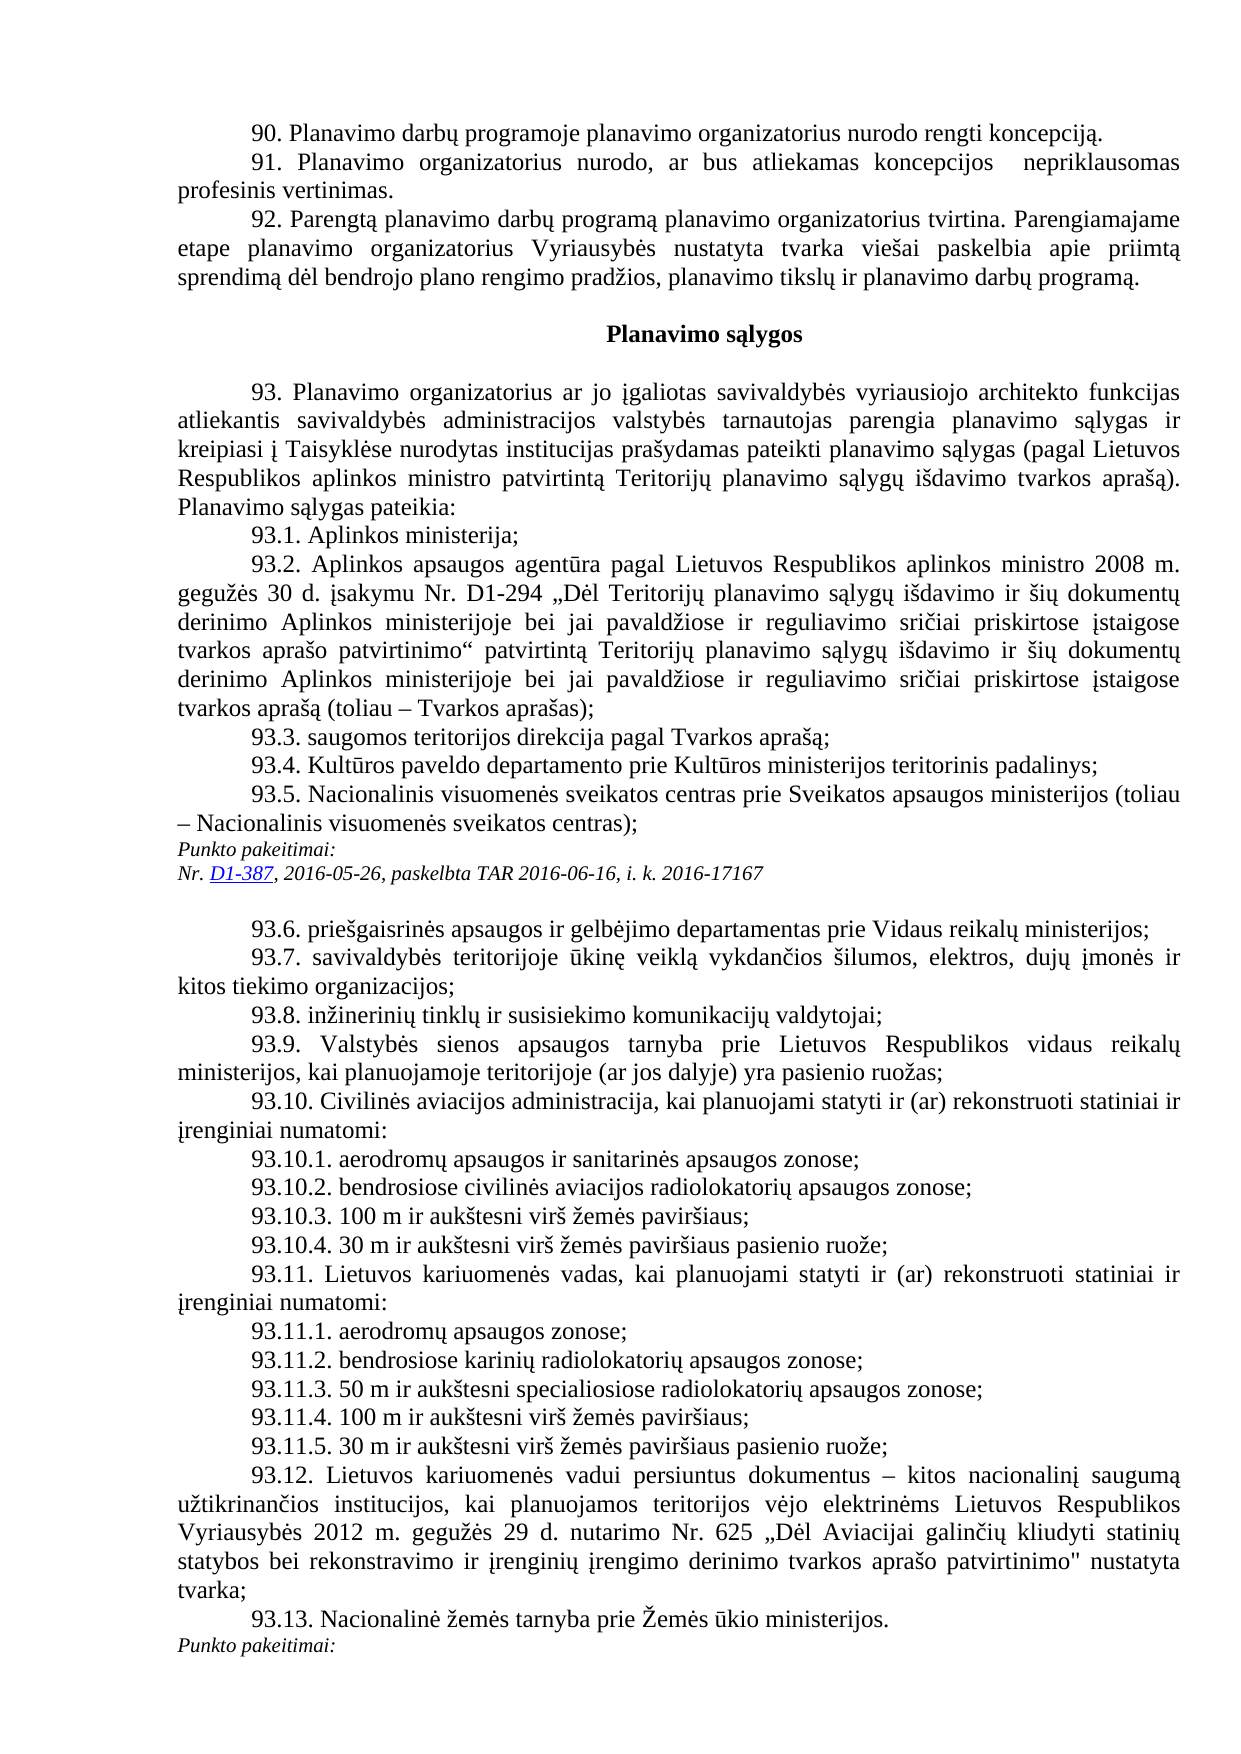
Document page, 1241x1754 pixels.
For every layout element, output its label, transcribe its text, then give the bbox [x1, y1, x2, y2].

text 93.9. Valstybės sienos apsaugos tarnyba prie Lietuvos Respublikos vidaus reikalų ministerijos, kai planuojamoje teritorijoje (ar jos dalyje) yra pasienio ruožas; [177, 1029, 1181, 1086]
text Nr. D1-387, 2016-05-26, paskelbta TAR 2016-06-16, i. k. 2016-17167 [177, 861, 1181, 885]
text 93.13. Nacionalinė žemės tarnyba prie Žemės ūkio ministerijos. [177, 1604, 1181, 1632]
text 93.2. Aplinkos apsaugos agentūra pagal Lietuvos Respublikos aplinkos ministro 2008 m. gegužės 30 d. įsakymu Nr. D1-294 „Dėl Teritorijų planavimo sąlygų išdavimo ir šių dokumentų derinimo Aplinkos ministerijoje bei jai pavaldžiose ir reguliavimo sričiai priskirtose įstaigose tvarkos aprašo patvirtinimo“ patvirtintą Teritorijų planavimo sąlygų išdavimo ir šių dokumentų derinimo Aplinkos ministerijoje bei jai pavaldžiose ir reguliavimo sričiai priskirtose įstaigose tvarkos aprašą (toliau – Tvarkos aprašas); [177, 549, 1181, 722]
text 93.10. Civilinės aviacijos administracija, kai planuojami statyti ir (ar) rekonstruoti statiniai ir įrenginiai numatomi: [177, 1086, 1181, 1144]
text 93.11.2. bendrosiose karinių radiolokatorių apsaugos zonose; [177, 1345, 1181, 1374]
text 93.11.3. 50 m ir aukštesni specialiosiose radiolokatorių apsaugos zonose; [177, 1374, 1181, 1402]
text 93.7. savivaldybės teritorijoje ūkinę veiklą vykdančios šilumos, elektros, dujų įmonės ir kitos tiekimo organizacijos; [177, 942, 1181, 1000]
text 93.8. inžinerinių tinklų ir susisiekimo komunikacijų valdytojai; [177, 1000, 1181, 1029]
text 93.11.4. 100 m ir aukštesni virš žemės paviršiaus; [177, 1402, 1181, 1431]
text 93.1. Aplinkos ministerija; [177, 521, 1181, 549]
text 93. Planavimo organizatorius ar jo įgaliotas savivaldybės vyriausiojo architekto funkcijas atliekantis savivaldybės administracijos valstybės tarnautojas parengia planavimo sąlygas ir kreipiasi į Taisyklėse nurodytas institucijas prašydamas pateikti planavimo sąlygas (pagal Lietuvos Respublikos aplinkos ministro patvirtintą Teritorijų planavimo sąlygų išdavimo tvarkos aprašą). Planavimo sąlygas pateikia: [177, 377, 1181, 521]
text 91. Planavimo organizatorius nurodo, ar bus atliekamas koncepcijos nepriklausomas profesinis vertinimas. [177, 147, 1181, 204]
text 93.12. Lietuvos kariuomenės vadui persiuntus dokumentus – kitos nacionalinį saugumą užtikrinančios institucijos, kai planuojamos teritorijos vėjo elektrinėms Lietuvos Respublikos Vyriausybės 2012 m. gegužės 29 d. nutarimo Nr. 625 „Dėl Aviacijai galinčių kliudyti statinių statybos bei rekonstravimo ir įrenginių įrengimo derinimo tvarkos aprašo patvirtinimo" nustatyta tvarka; [177, 1460, 1181, 1604]
text 93.3. saugomos teritorijos direkcija pagal Tvarkos aprašą; [177, 722, 1181, 751]
text Punkto pakeitimai: [177, 837, 1181, 861]
text 93.10.3. 100 m ir aukštesni virš žemės paviršiaus; [177, 1201, 1181, 1230]
text 93.10.1. aerodromų apsaugos ir sanitarinės apsaugos zonose; [177, 1144, 1181, 1172]
text 93.6. priešgaisrinės apsaugos ir gelbėjimo departamentas prie Vidaus reikalų ministerijos; [177, 914, 1181, 942]
text 93.11.1. aerodromų apsaugos zonose; [177, 1316, 1181, 1345]
text 93.11. Lietuvos kariuomenės vadas, kai planuojami statyti ir (ar) rekonstruoti statiniai ir įrenginiai numatomi: [177, 1259, 1181, 1316]
text Punkto pakeitimai: [177, 1632, 1181, 1657]
text 93.10.4. 30 m ir aukštesni virš žemės paviršiaus pasienio ruože; [177, 1230, 1181, 1259]
text 93.11.5. 30 m ir aukštesni virš žemės paviršiaus pasienio ruože; [177, 1431, 1181, 1460]
text 92. Parengtą planavimo darbų programą planavimo organizatorius tvirtina. Parengiamajame etape planavimo organizatorius Vyriausybės nustatyta tvarka viešai paskelbia apie priimtą sprendimą dėl bendrojo plano rengimo pradžios, planavimo tikslų ir planavimo darbų programą. [177, 204, 1181, 291]
text 93.4. Kultūros paveldo departamento prie Kultūros ministerijos teritorinis padalinys; [177, 751, 1181, 779]
text 93.10.2. bendrosiose civilinės aviacijos radiolokatorių apsaugos zonose; [177, 1172, 1181, 1201]
text 93.5. Nacionalinis visuomenės sveikatos centras prie Sveikatos apsaugos ministerijos (toliau – Nacionalinis visuomenės sveikatos centras); [177, 779, 1181, 837]
text 90. Planavimo darbų programoje planavimo organizatorius nurodo rengti koncepciją. [177, 118, 1181, 147]
text Planavimo sąlygos [227, 319, 1181, 348]
